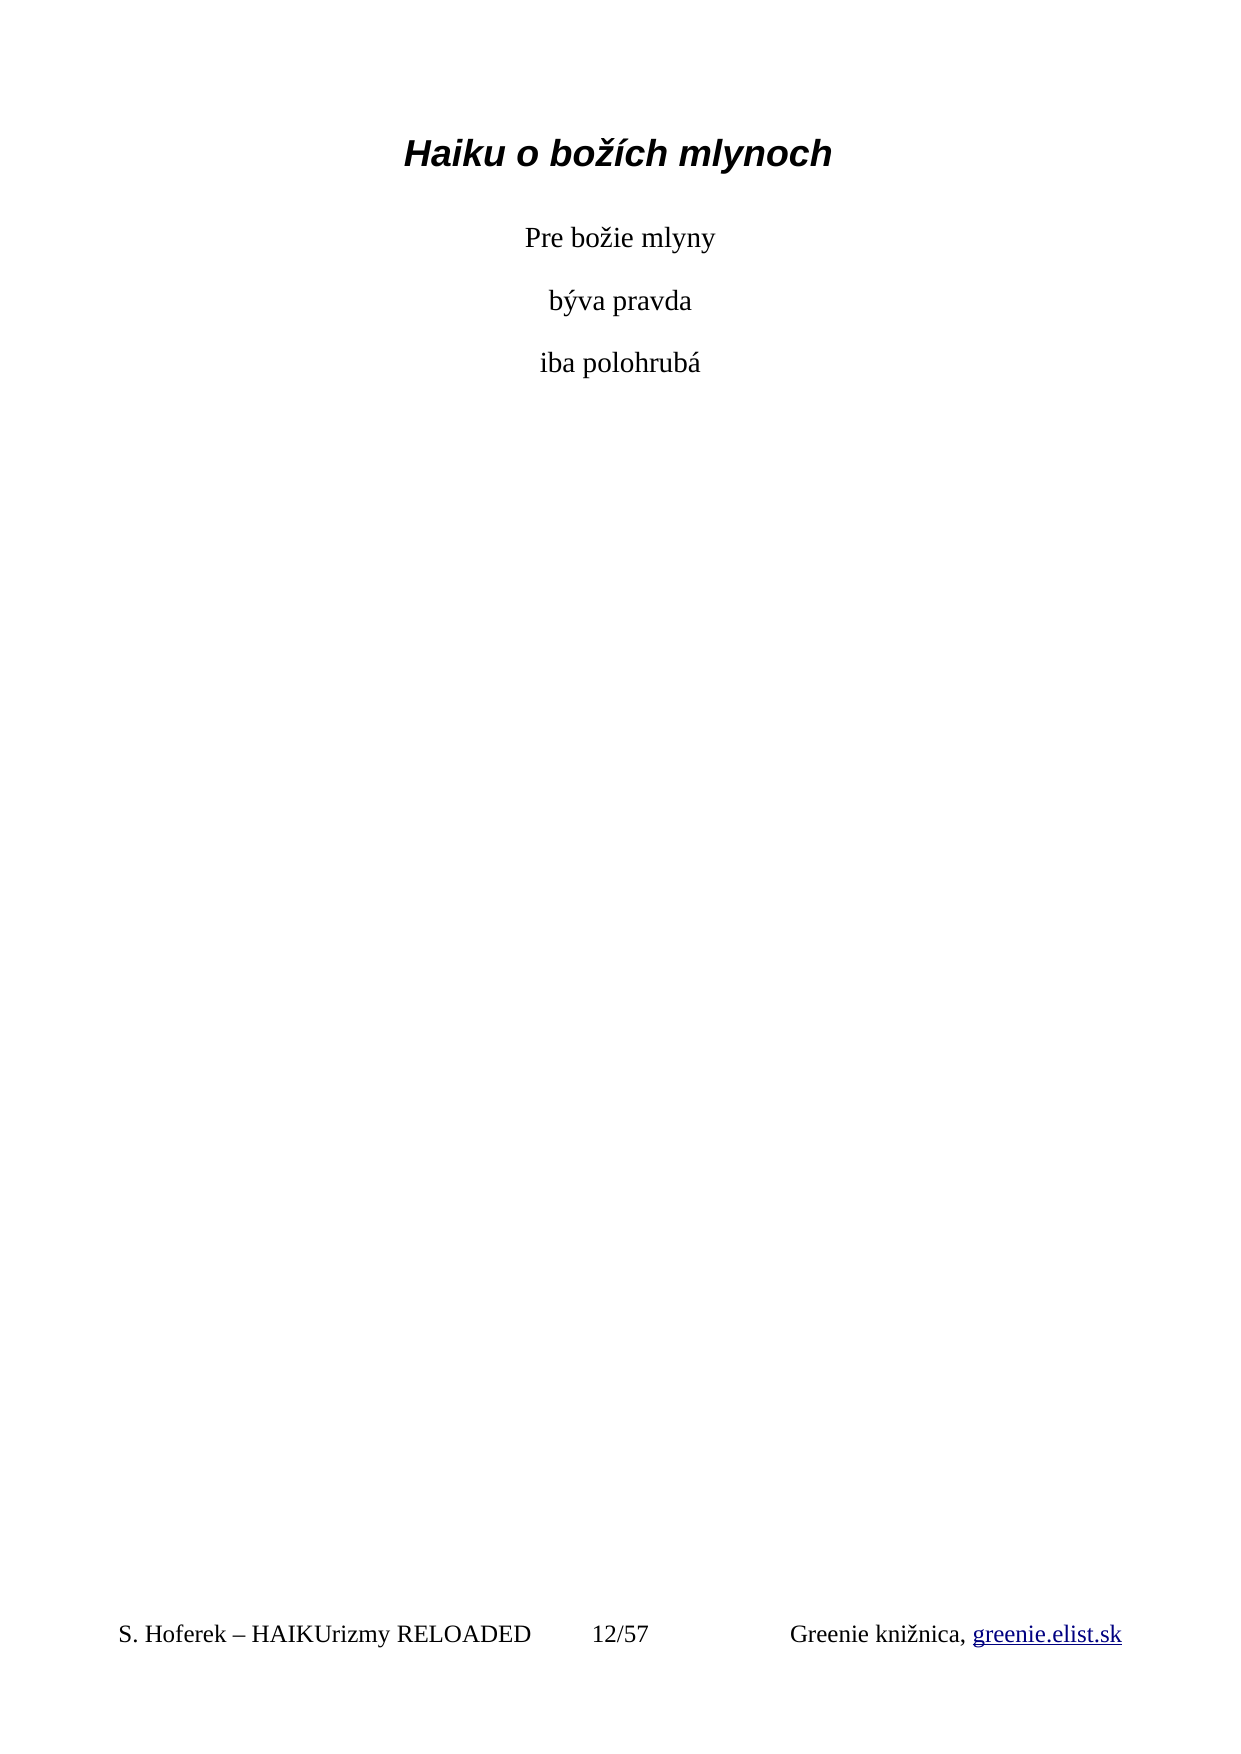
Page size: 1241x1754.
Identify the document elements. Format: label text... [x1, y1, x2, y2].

text Pre božie mlyny [106, 221, 1134, 254]
subtitle Haiku o božích mlynoch [106, 131, 1134, 174]
text iba polohrubá [106, 345, 1134, 378]
text býva pravda [106, 283, 1134, 316]
